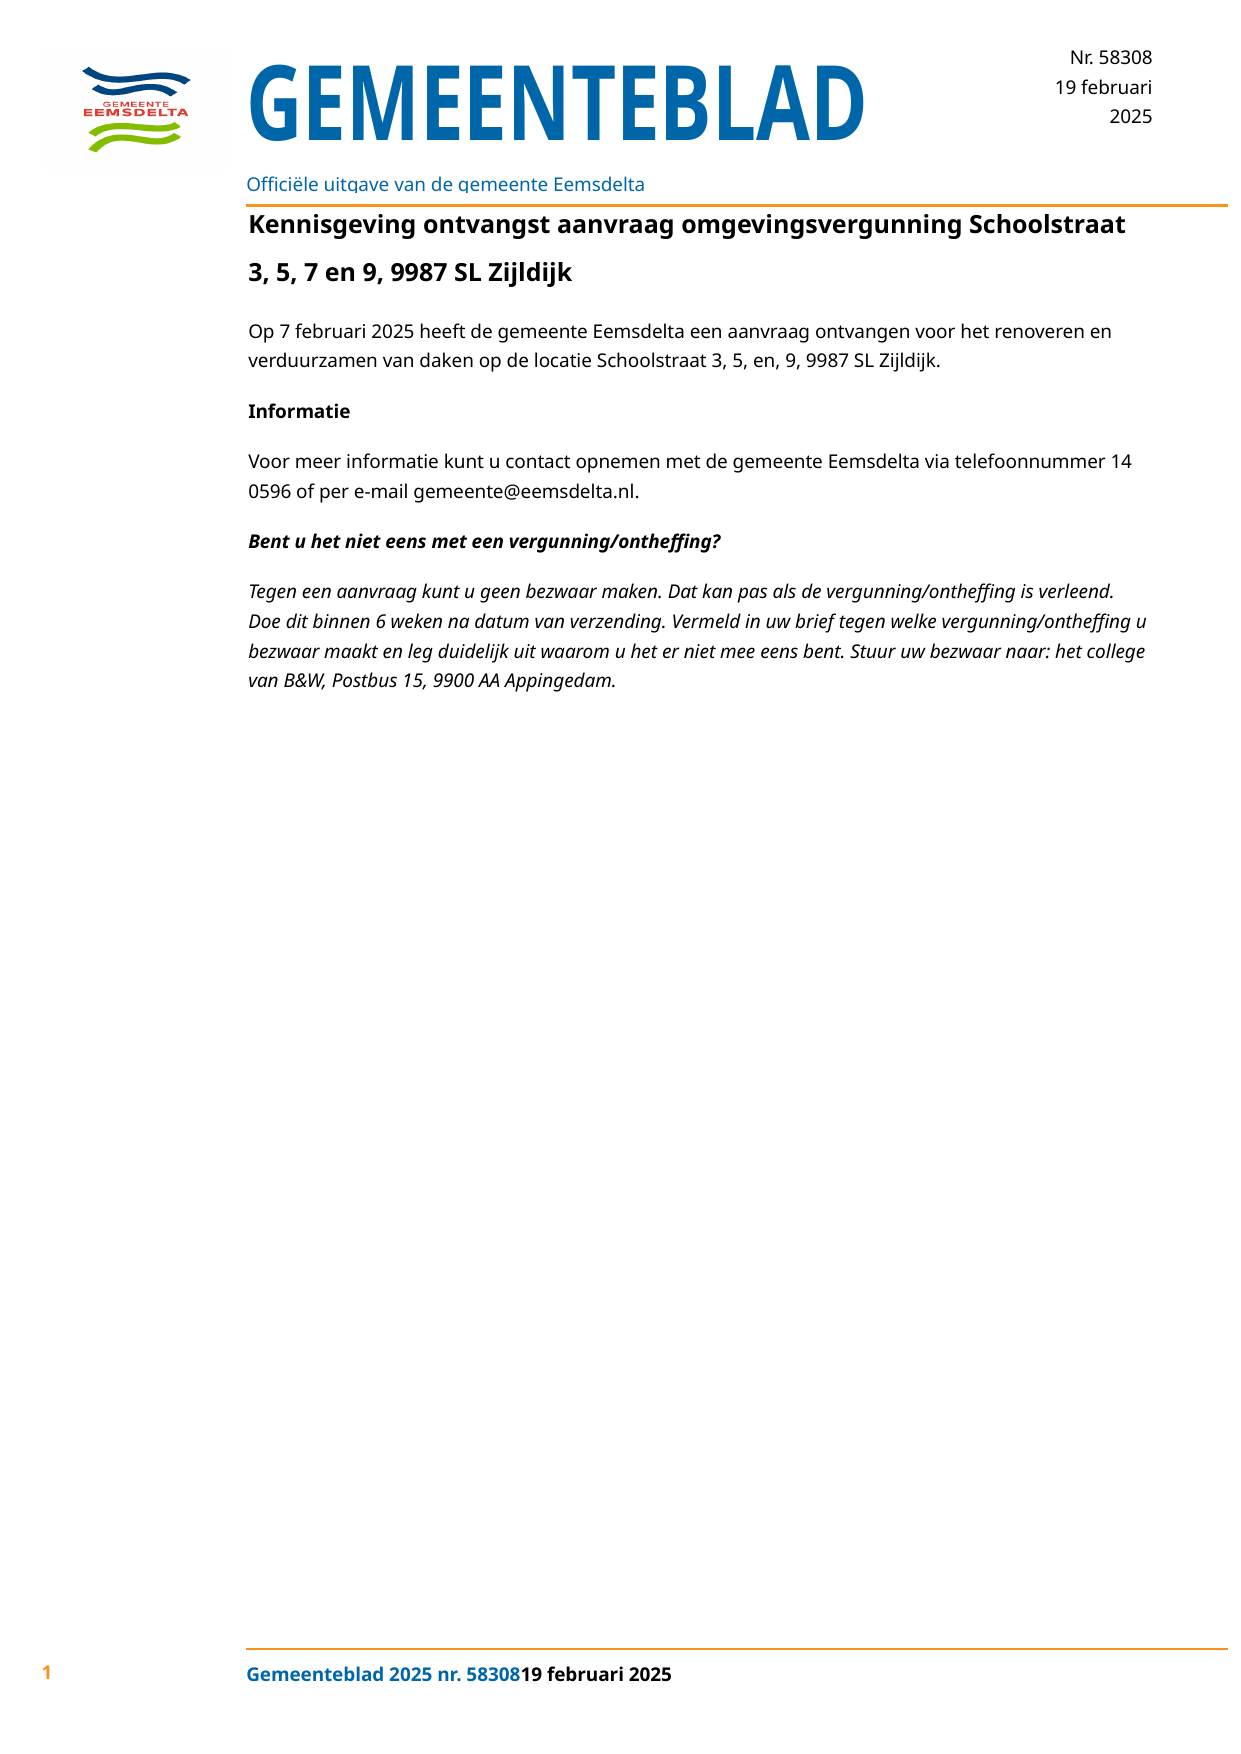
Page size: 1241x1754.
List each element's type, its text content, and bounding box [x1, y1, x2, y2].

text Voor meer informatie kunt u contact opnemen met de gemeente Eemsdelta via telefoonnummer 14 0596 of per e-mail gemeente@eemsdelta.nl. [248, 448, 1152, 504]
text Informatie [248, 398, 1152, 424]
text Tegen een aanvraag kunt u geen bezwaar maken. Dat kan pas als de vergunning/ontheffing is verleend. Doe dit binnen 6 weken na datum van verzending. Vermeld in uw brief tegen welke vergunning/ontheffing u bezwaar maakt en leg duidelijk uit waarom u het er niet mee eens bent. Stuur uw bezwaar naar: het college van B&W, Postbus 15, 9900 AA Appingedam. [248, 579, 1152, 693]
text Kennisgeving ontvangst aanvraag omgevingsvergunning Schoolstraat 3, 5, 7 en 9, 9987 SL Zijldijk [248, 207, 1152, 288]
text Op 7 februari 2025 heeft de gemeente Eemsdelta een aanvraag ontvangen voor het renoveren en verduurzamen van daken op de locatie Schoolstraat 3, 5, en, 9, 9987 SL Zijldijk. [248, 318, 1152, 373]
picture [41, 47, 231, 172]
text Bent u het niet eens met een vergunning/ontheffing? [248, 528, 1152, 554]
